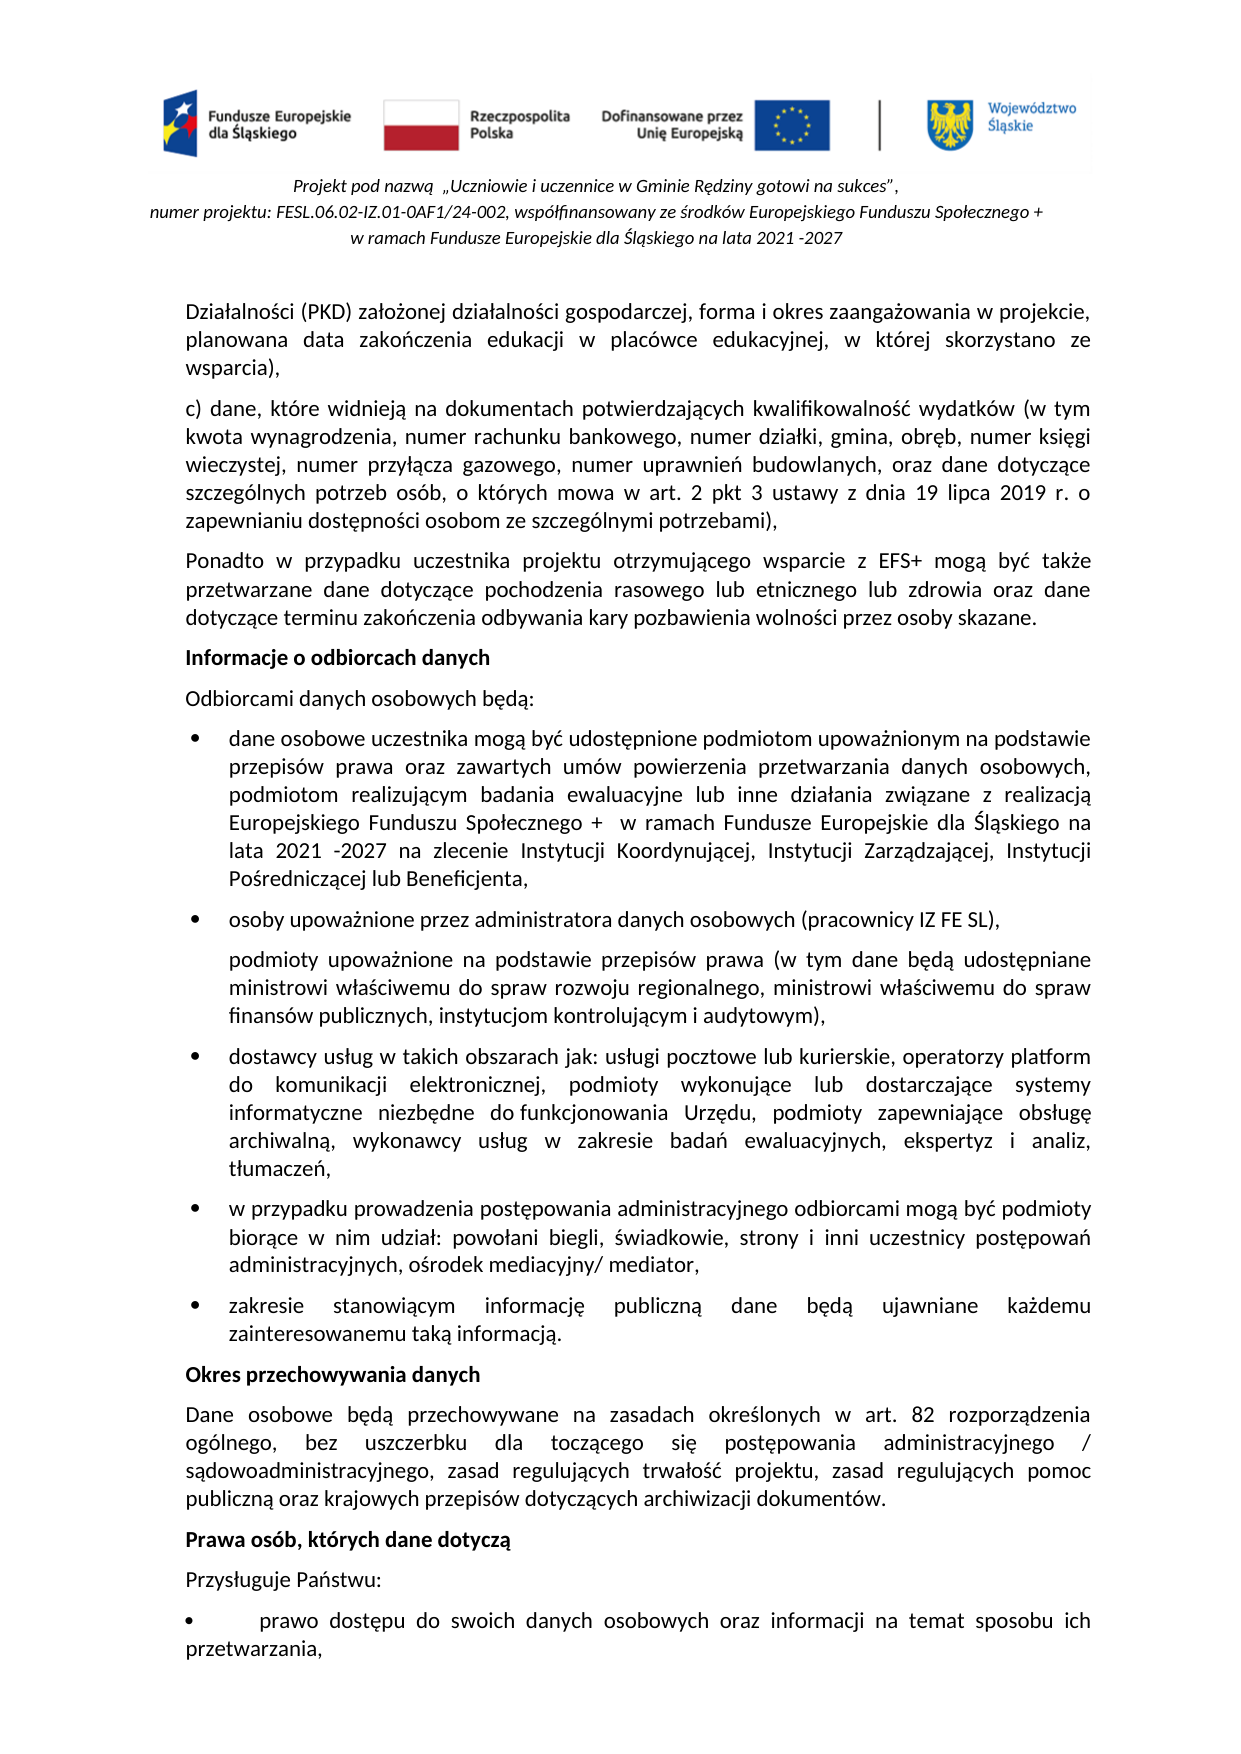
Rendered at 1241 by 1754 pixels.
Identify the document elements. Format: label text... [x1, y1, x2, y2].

text Informacje o odbiorcach danych [148, 643, 1093, 671]
list osoby upoważnione przez administratora danych osobowych (pracownicy IZ FE SL), [191, 905, 1093, 933]
list dane osobowe uczestnika mogą być udostępnione podmiotom upoważnionym na podstawie przepisów prawa oraz zawartych umów powierzenia przetwarzania danych osobowych, podmiotom realizującym badania ewaluacyjne lub inne działania związane z realizacją Europejskiego Funduszu Społecznego + w ramach Fundusze Europejskie dla Śląskiego na lata 2021 -2027 na zlecenie Instytucji Koordynującej, Instytucji Zarządzającej, Instytucji Pośredniczącej lub Beneficjenta, [191, 724, 1093, 892]
list prawo dostępu do swoich danych osobowych oraz informacji na temat sposobu ich przetwarzania, [185, 1606, 1093, 1662]
text Przysługuje Państwu: [185, 1565, 1093, 1593]
text Prawa osób, których dane dotyczą [148, 1525, 1093, 1553]
text Działalności (PKD) założonej działalności gospodarczej, forma i okres zaangażowania w projekcie, planowana data zakończenia edukacji w placówce edukacyjnej, w której skorzystano ze wsparcia), [185, 297, 1093, 382]
text Odbiorcami danych osobowych będą: [148, 684, 1093, 712]
list zakresie stanowiącym informację publiczną dane będą ujawniane każdemu zainteresowanemu taką informacją. [191, 1291, 1093, 1347]
list w przypadku prowadzenia postępowania administracyjnego odbiorcami mogą być podmioty biorące w nim udział: powołani biegli, świadkowie, strony i inni uczestnicy postępowań administracyjnych, ośrodek mediacyjny/ mediator, [191, 1194, 1093, 1279]
text Okres przechowywania danych [148, 1360, 1093, 1388]
list dostawcy usług w takich obszarach jak: usługi pocztowe lub kurierskie, operatorzy platform do komunikacji elektronicznej, podmioty wykonujące lub dostarczające systemy informatyczne niezbędne do funkcjonowania Urzędu, podmioty zapewniające obsługę archiwalną, wykonawcy usług w zakresie badań ewaluacyjnych, ekspertyz i analiz, tłumaczeń, [191, 1042, 1093, 1182]
list podmioty upoważnione na podstawie przepisów prawa (w tym dane będą udostępniane ministrowi właściwemu do spraw rozwoju regionalnego, ministrowi właściwemu do spraw finansów publicznych, instytucjom kontrolującym i audytowym), [229, 945, 1093, 1029]
text Dane osobowe będą przechowywane na zasadach określonych w art. 82 rozporządzenia ogólnego, bez uszczerbku dla toczącego się postępowania administracyjnego / sądowoadministracyjnego, zasad regulujących trwałość projektu, zasad regulujących pomoc publiczną oraz krajowych przepisów dotyczących archiwizacji dokumentów. [185, 1400, 1093, 1512]
text c) dane, które widnieją na dokumentach potwierdzających kwalifikowalność wydatków (w tym kwota wynagrodzenia, numer rachunku bankowego, numer działki, gmina, obręb, numer księgi wieczystej, numer przyłącza gazowego, numer uprawnień budowlanych, oraz dane dotyczące szczególnych potrzeb osób, o których mowa w art. 2 pkt 3 ustawy z dnia 19 lipca 2019 r. o zapewnianiu dostępności osobom ze szczególnymi potrzebami), [185, 394, 1093, 534]
text Ponadto w przypadku uczestnika projektu otrzymującego wsparcie z EFS+ mogą być także przetwarzane dane dotyczące pochodzenia rasowego lub etnicznego lub zdrowia oraz dane dotyczące terminu zakończenia odbywania kary pozbawienia wolności przez osoby skazane. [185, 547, 1093, 631]
